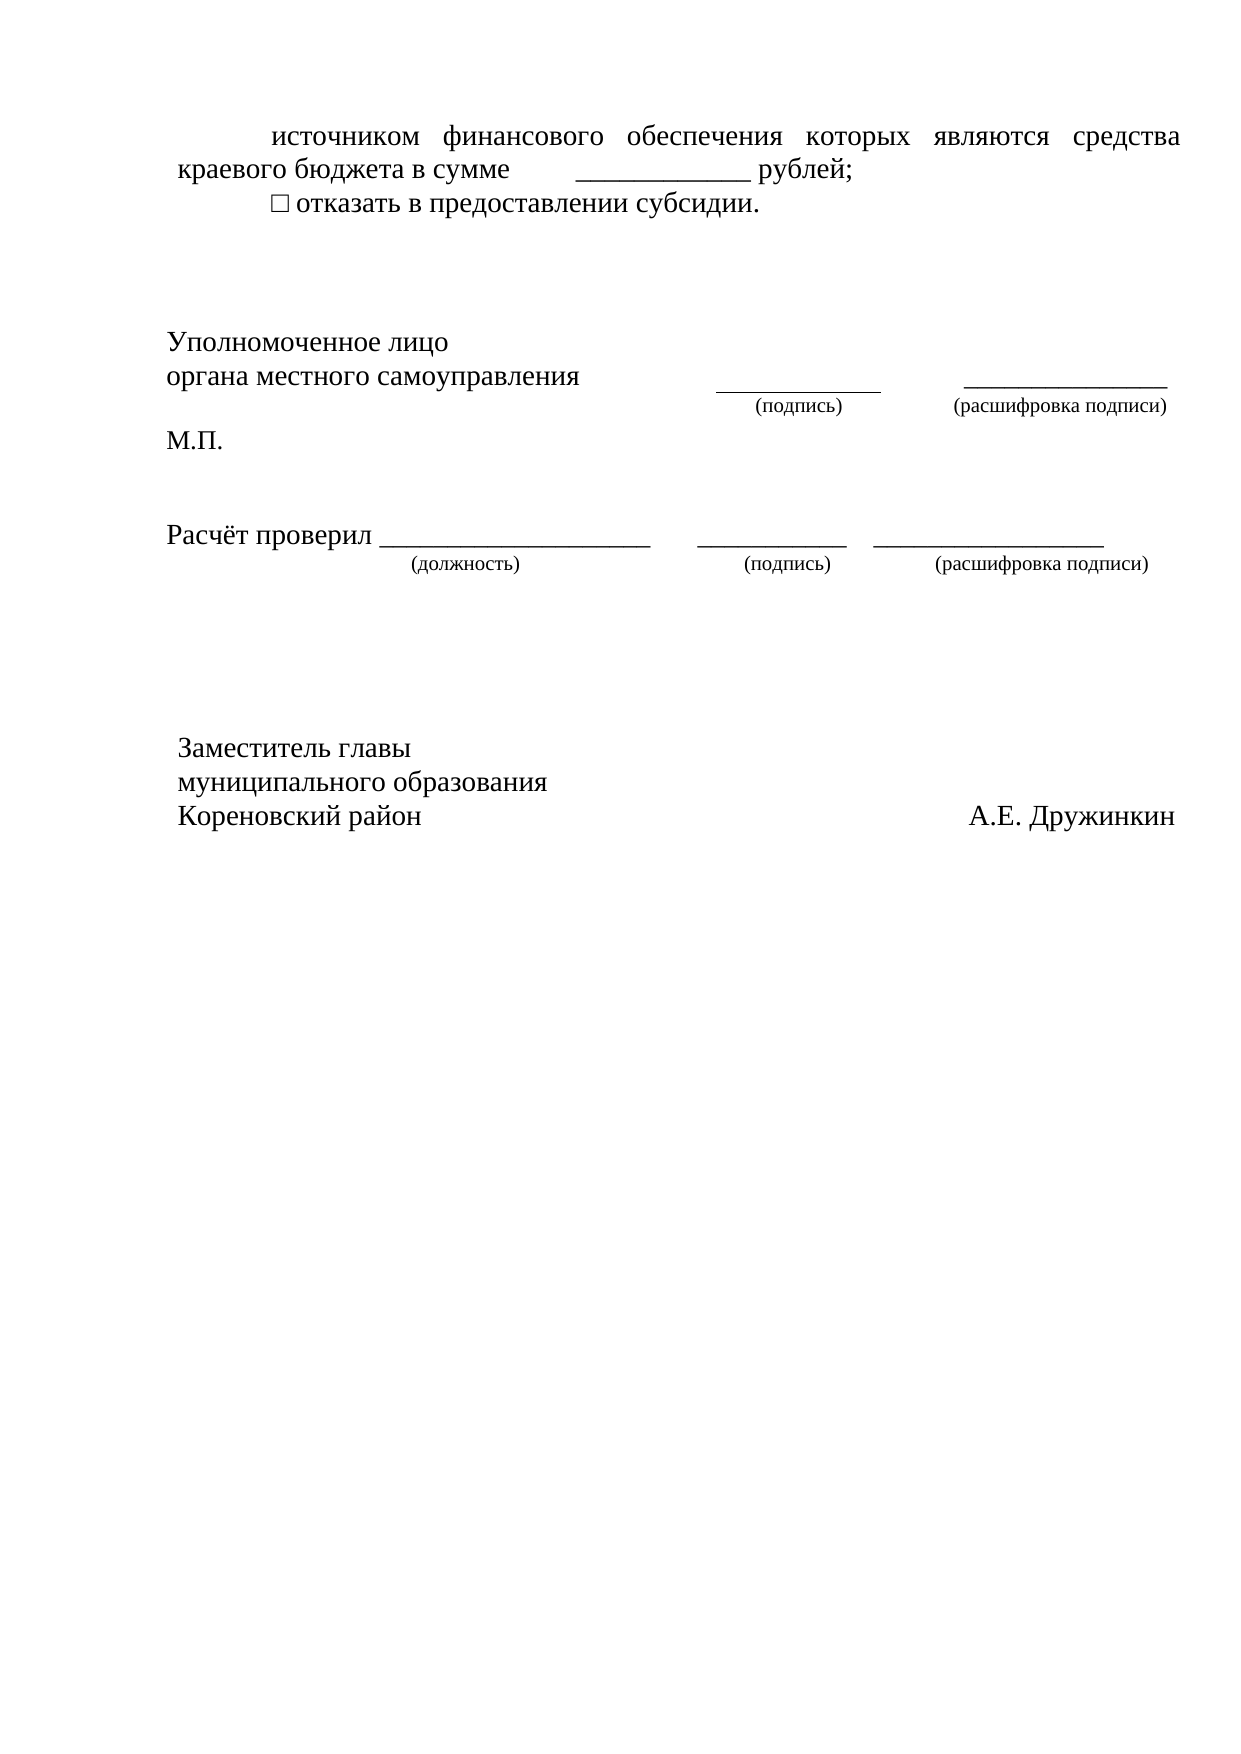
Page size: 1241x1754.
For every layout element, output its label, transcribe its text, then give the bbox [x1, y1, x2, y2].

table_cell [881, 486, 1178, 517]
table_header [155, 250, 719, 324]
table_header [1152, 250, 1178, 324]
text Заместитель главы [177, 731, 1181, 764]
table_cell Уполномоченное лицо органа местного самоуправления [155, 325, 716, 392]
table_cell (подпись) [716, 393, 881, 486]
table_header [875, 250, 934, 324]
text источником финансового обеспечения которых являются средства краевого бюджета в сумме ____________ рублей; [177, 118, 1181, 185]
table_header [719, 250, 875, 324]
table_cell Расчёт проверил ____________________ ___________ _________________ [155, 517, 1178, 551]
table_cell (расшифровка подписи) [881, 392, 1178, 486]
table_header [934, 250, 1152, 324]
table_cell [716, 325, 881, 392]
text □ отказать в предоставлении субсидии. [177, 185, 1181, 219]
table_cell _______________ [881, 325, 1178, 392]
text Кореновский район А.Е. Дружинкин [177, 798, 1181, 831]
table_cell [155, 486, 716, 517]
table_cell (должность) (подпись) (расшифровка подписи) [155, 551, 1178, 575]
text муниципального образования [177, 764, 1181, 798]
table_cell М.П. [155, 392, 716, 486]
table_cell [716, 486, 881, 517]
